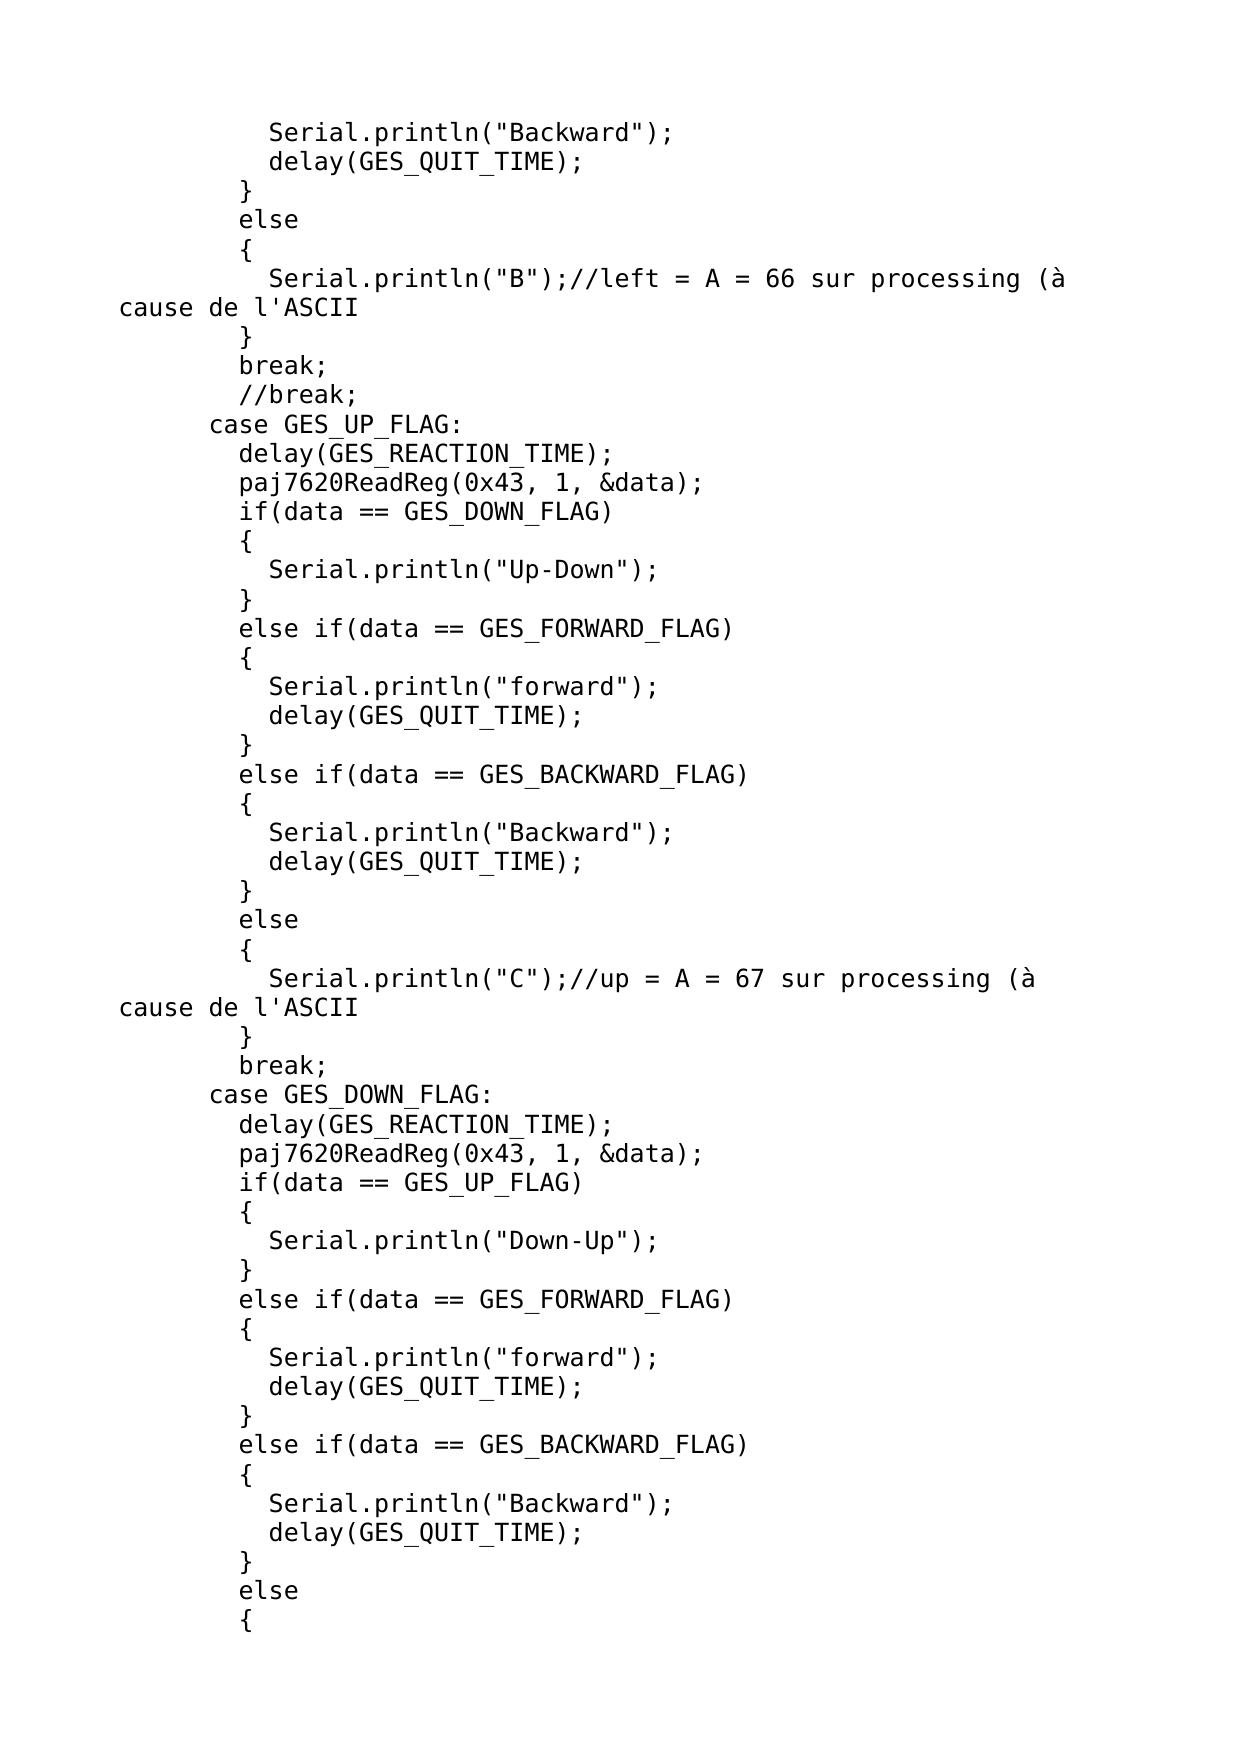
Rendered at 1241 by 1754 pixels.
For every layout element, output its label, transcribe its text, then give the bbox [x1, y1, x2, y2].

text Serial.println("Backward"); delay(GES_QUIT_TIME); } else { Serial.println("B");//left = A = 66 sur processing (à cause de l'ASCII } break; //break; case GES_UP_FLAG: delay(GES_REACTION_TIME); paj7620ReadReg(0x43, 1, &data); if(data == GES_DOWN_FLAG) { Serial.println("Up-Down"); } else if(data == GES_FORWARD_FLAG) { Serial.println("forward"); delay(GES_QUIT_TIME); } else if(data == GES_BACKWARD_FLAG) { Serial.println("Backward"); delay(GES_QUIT_TIME); } else { Serial.println("C");//up = A = 67 sur processing (à cause de l'ASCII } break; case GES_DOWN_FLAG: delay(GES_REACTION_TIME); paj7620ReadReg(0x43, 1, &data); if(data == GES_UP_FLAG) { Serial.println("Down-Up"); } else if(data == GES_FORWARD_FLAG) { Serial.println("forward"); delay(GES_QUIT_TIME); } else if(data == GES_BACKWARD_FLAG) { Serial.println("Backward"); delay(GES_QUIT_TIME); } else { [118, 118, 1122, 1635]
